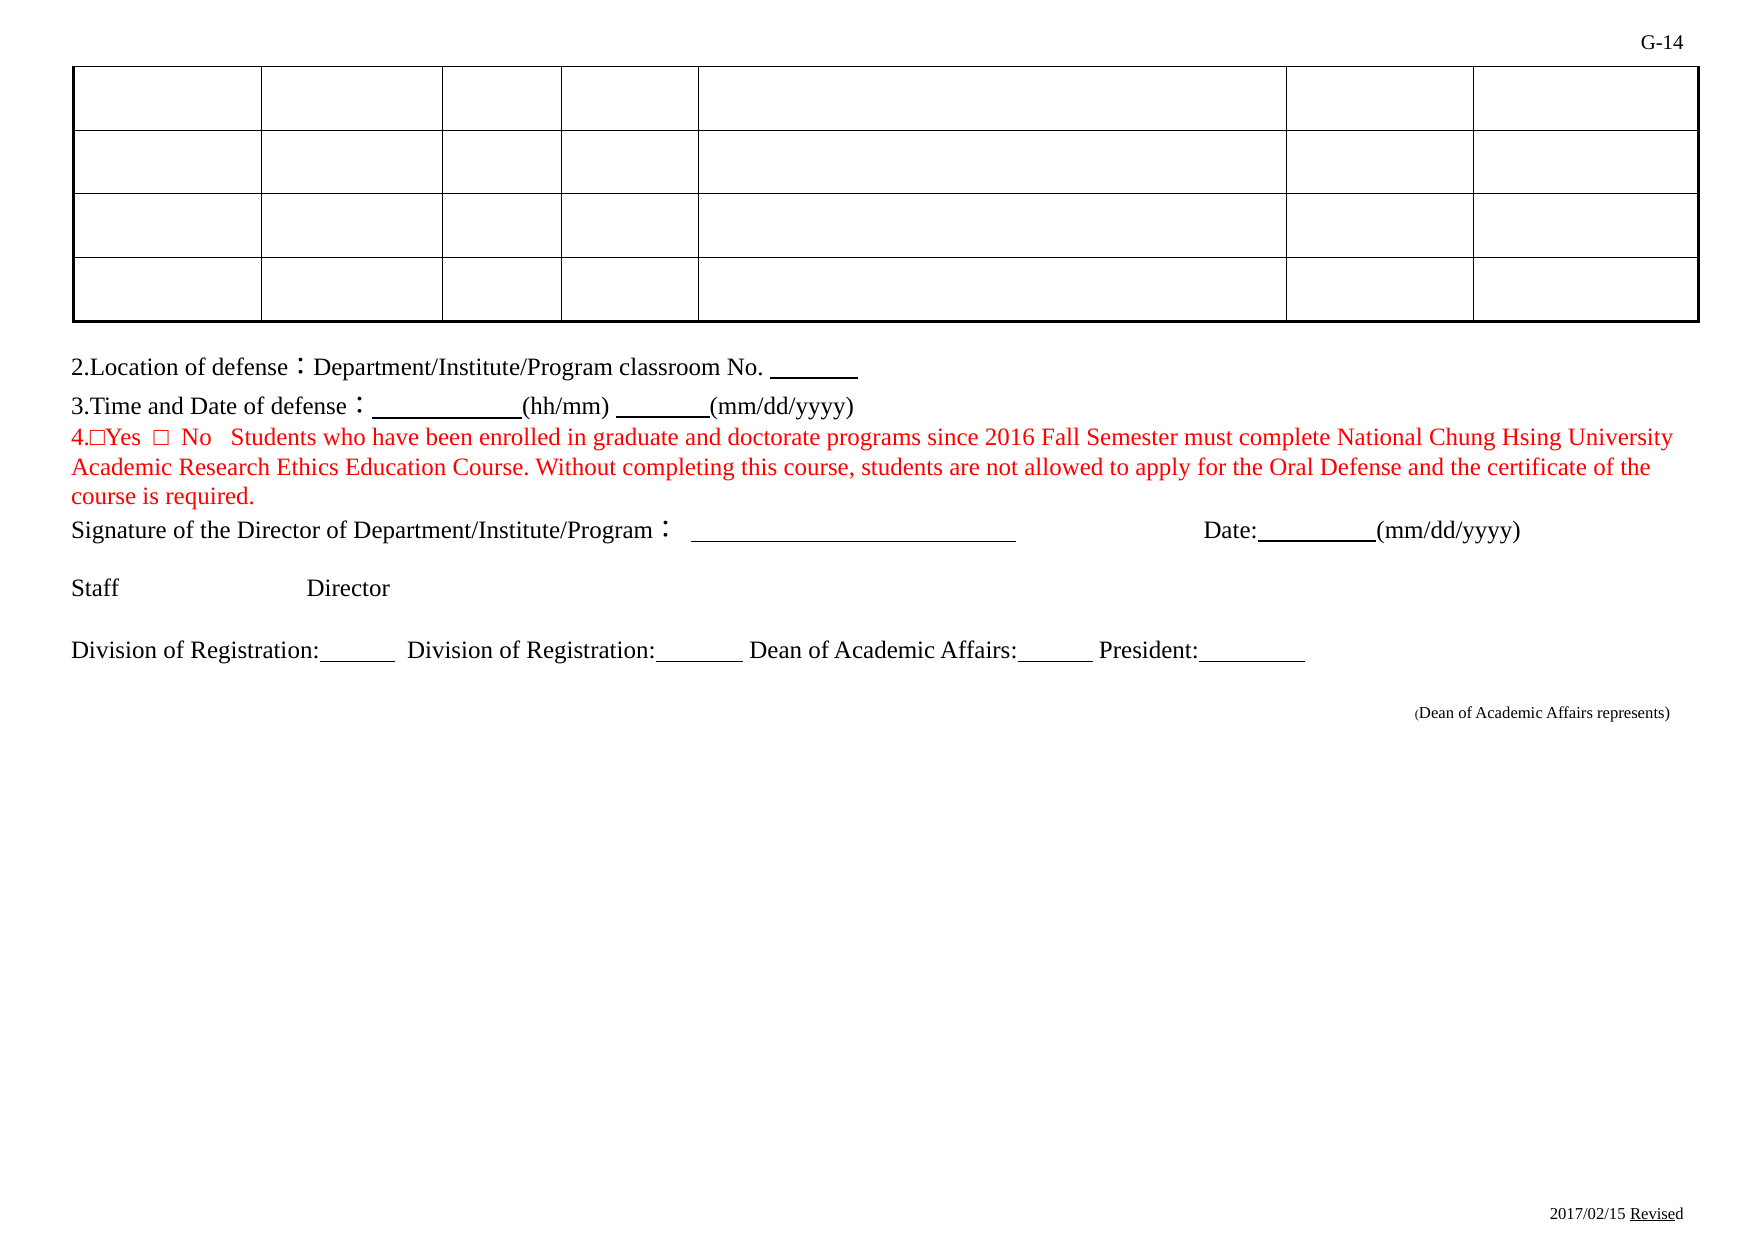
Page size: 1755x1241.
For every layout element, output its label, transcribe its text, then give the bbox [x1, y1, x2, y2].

text 4.□Yes □ No Students who have been enrolled in graduate and doctorate programs since 2016 Fall Semester must complete National Chung Hsing University Academic Research Ethics Education Course. Without completing this course, students are not allowed to apply for the Oral Defense and the certificate of the course is required. [71, 422, 1683, 509]
table_cell [75, 131, 261, 193]
text 3.Time and Date of defense： (hh/mm) (mm/dd/yyyy) [71, 386, 1683, 422]
table_cell [262, 67, 442, 129]
table_cell [443, 131, 561, 193]
table_cell [699, 131, 1286, 193]
text Division of Registration: Division of Registration: Dean of Academic Affairs: President: [71, 608, 1683, 671]
table_cell [75, 67, 261, 129]
text Signature of the Director of Department/Institute/Program： Date: (mm/dd/yyyy) [71, 509, 1683, 546]
table_cell [1287, 194, 1473, 257]
table_cell [562, 258, 698, 320]
table_cell [262, 258, 442, 320]
table_cell [1474, 194, 1697, 257]
table_cell [562, 194, 698, 257]
table_cell [75, 194, 261, 257]
table_cell [562, 131, 698, 193]
table_cell [443, 258, 561, 320]
text 2.Location of defense：Department/Institute/Program classroom No. [71, 323, 1683, 386]
table_cell [699, 67, 1286, 129]
table_cell [262, 131, 442, 193]
table_cell [443, 67, 561, 129]
table_cell [262, 194, 442, 257]
table_cell [1474, 258, 1697, 320]
table_cell [1287, 67, 1473, 129]
table_cell [562, 67, 698, 129]
text (Dean of Academic Affairs represents) [71, 671, 1686, 733]
table_cell [443, 194, 561, 257]
table_cell [699, 258, 1286, 320]
table_cell [75, 258, 261, 320]
table_cell [1287, 131, 1473, 193]
table_cell [1474, 67, 1697, 129]
text Staff Director [71, 546, 1683, 608]
table_cell [1474, 131, 1697, 193]
table_cell [1287, 258, 1473, 320]
table_cell [699, 194, 1286, 257]
